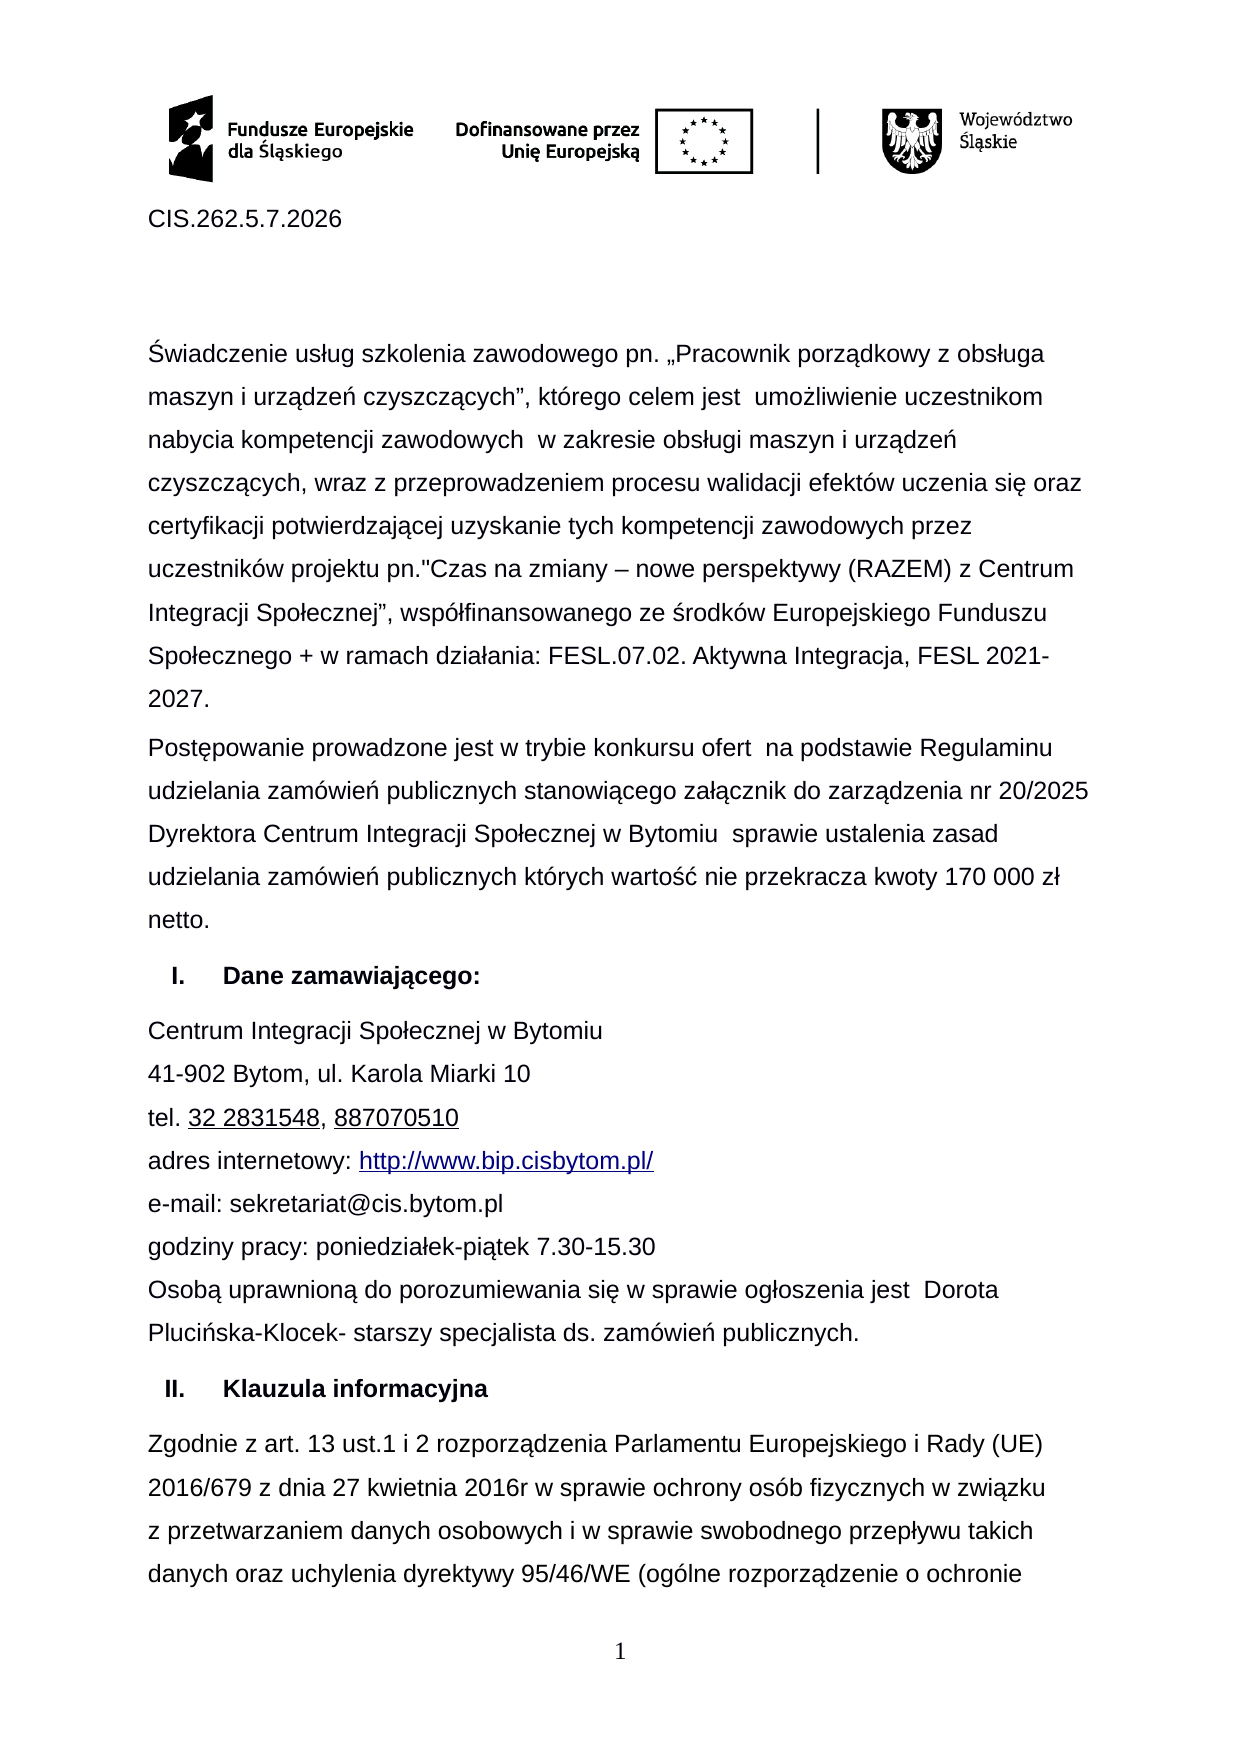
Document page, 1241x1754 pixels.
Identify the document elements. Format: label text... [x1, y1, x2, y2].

text godziny pracy: poniedziałek-piątek 7.30-15.30 [148, 1232, 1093, 1261]
text Zgodnie z art. 13 ust.1 i 2 rozporządzenia Parlamentu Europejskiego i Rady (UE) 2016/679 z dnia 27 kwietnia 2016r w sprawie ochrony osób fizycznych w związku z przetwarzaniem danych osobowych i w sprawie swobodnego przepływu takich danych oraz uchylenia dyrektywy 95/46/WE (ogólne rozporządzenie o ochronie [148, 1429, 1093, 1588]
subtitle Dane zamawiającego: [185, 961, 1093, 989]
text 41-902 Bytom, ul. Karola Miarki 10 [148, 1059, 1093, 1088]
text CIS.262.5.7.2026 [148, 204, 1093, 232]
text Postępowanie prowadzone jest w trybie konkursu ofert na podstawie Regulaminu udzielania zamówień publicznych stanowiącego załącznik do zarządzenia nr 20/2025 Dyrektora Centrum Integracji Społecznej w Bytomiu sprawie ustalenia zasad udzielania zamówień publicznych których wartość nie przekracza kwoty 170 000 zł netto. [148, 733, 1093, 934]
text adres internetowy: http://www.bip.cisbytom.pl/ [148, 1146, 1093, 1174]
subtitle Klauzula informacyjna [185, 1374, 1093, 1403]
text Świadczenie usług szkolenia zawodowego pn. „Pracownik porządkowy z obsługa maszyn i urządzeń czyszczących”, którego celem jest umożliwienie uczestnikom nabycia kompetencji zawodowych w zakresie obsługi maszyn i urządzeń czyszczących, wraz z przeprowadzeniem procesu walidacji efektów uczenia się oraz certyfikacji potwierdzającej uzyskanie tych kompetencji zawodowych przez uczestników projektu pn."Czas na zmiany – nowe perspektywy (RAZEM) z Centrum Integracji Społecznej”, współfinansowanego ze środków Europejskiego Funduszu Społecznego + w ramach działania: FESL.07.02. Aktywna Integracja, FESL 2021-2027. [148, 339, 1093, 712]
picture [147, 73, 1093, 204]
text e-mail: sekretariat@cis.bytom.pl [148, 1189, 1093, 1218]
text Osobą uprawnioną do porozumiewania się w sprawie ogłoszenia jest Dorota Plucińska-Klocek- starszy specjalista ds. zamówień publicznych. [148, 1275, 1093, 1347]
text tel. 32 2831548, 887070510 [148, 1103, 1093, 1131]
text Centrum Integracji Społecznej w Bytomiu [148, 1016, 1093, 1045]
